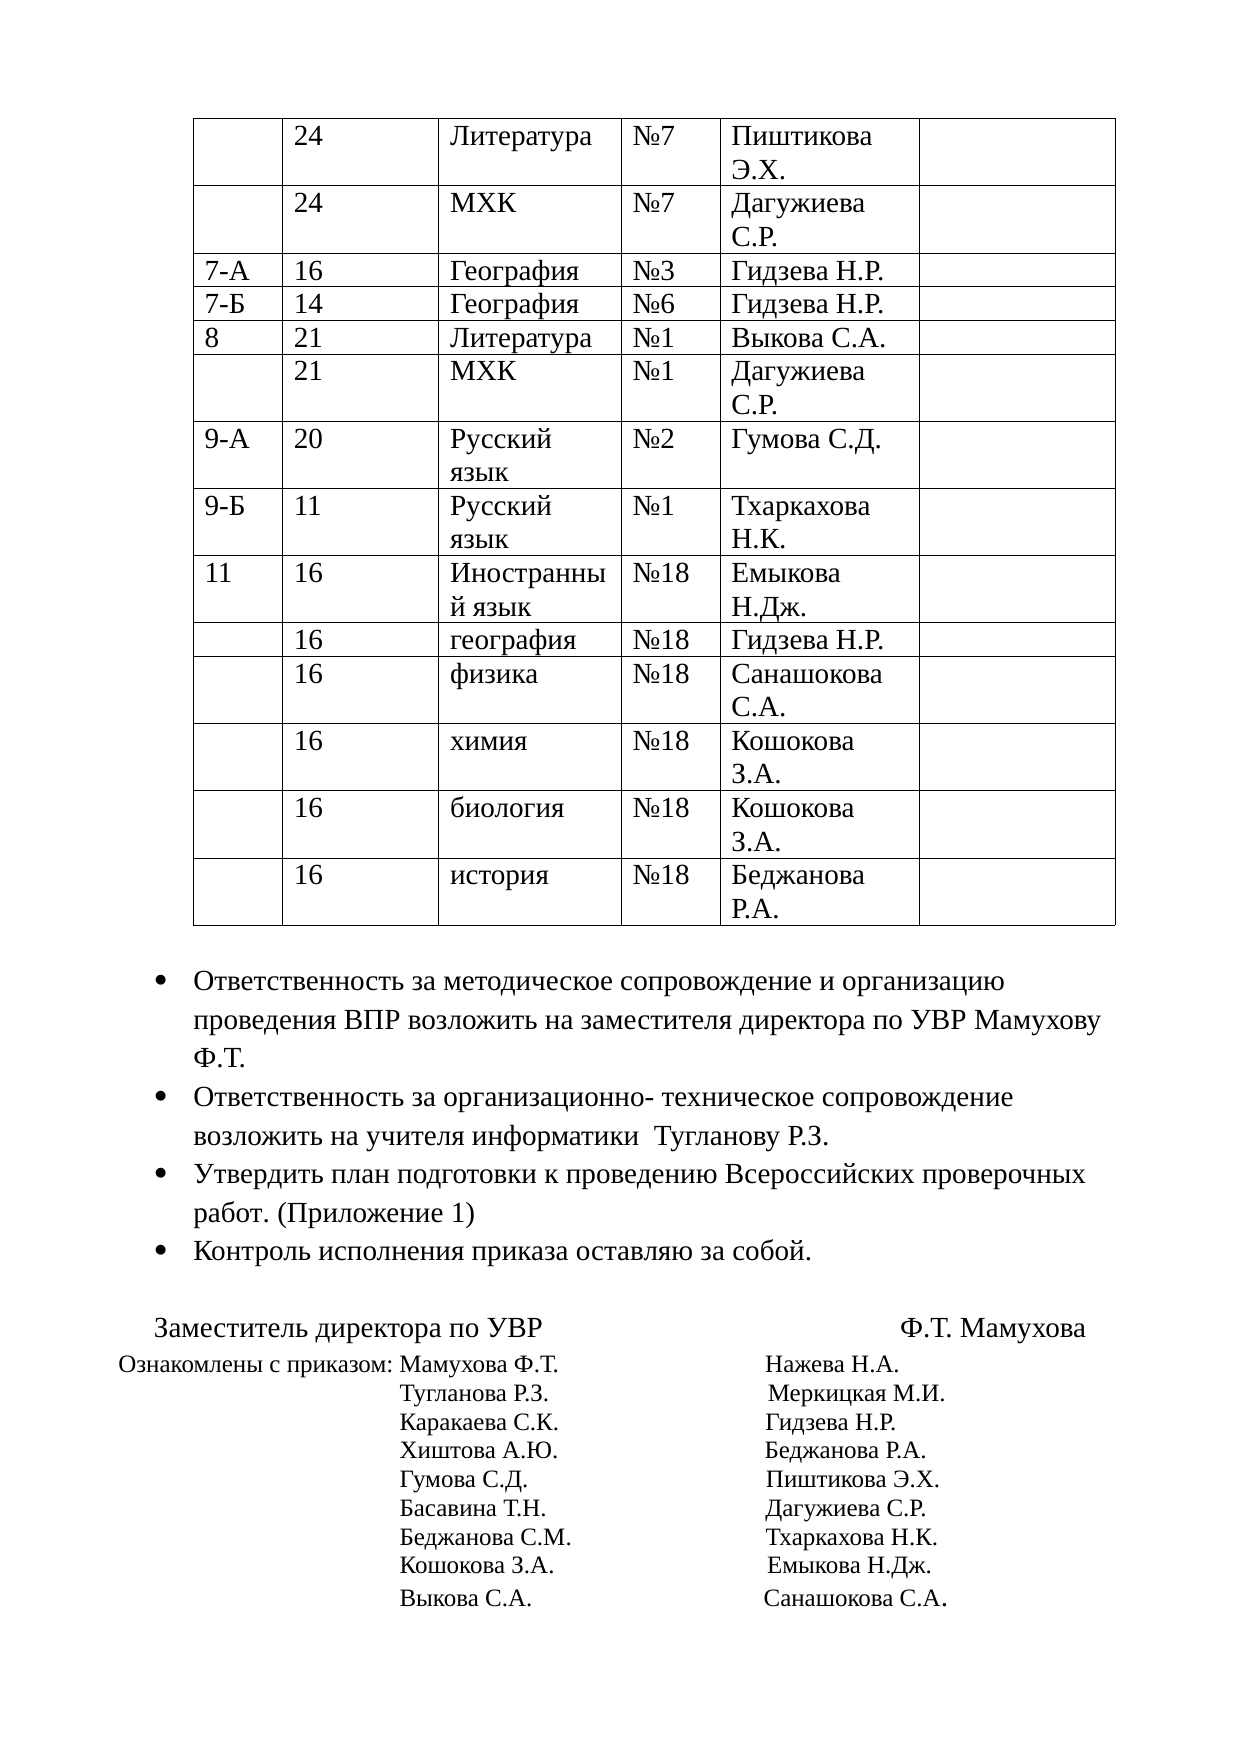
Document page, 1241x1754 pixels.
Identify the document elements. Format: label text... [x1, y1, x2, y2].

table_cell Гидзева Н.Р. [721, 623, 919, 656]
table_cell 16 [283, 657, 438, 723]
list Утвердить план подготовки к проведению Всероссийских проверочных работ. (Приложение 1) [156, 1156, 1122, 1228]
text Ознакомлены с приказом: Мамухова Ф.Т. Нажева Н.А. [118, 1349, 1122, 1378]
table_cell [920, 724, 1115, 790]
table_cell 21 [283, 321, 438, 353]
table_cell [194, 724, 282, 790]
table_cell География [439, 254, 621, 286]
table_cell химия [439, 724, 621, 790]
table_cell Литература [439, 321, 621, 353]
table_cell 11 [283, 489, 438, 555]
table_cell [920, 355, 1115, 421]
table_cell №1 [622, 355, 720, 421]
table_cell [194, 355, 282, 421]
table_cell [920, 489, 1115, 555]
table_cell География [439, 287, 621, 320]
table_cell Гумова С.Д. [721, 422, 919, 488]
table_cell история [439, 859, 621, 924]
table_cell [920, 623, 1115, 656]
table_cell [194, 623, 282, 656]
text Беджанова С.М. Тхаркахова Н.К. [118, 1522, 1122, 1550]
table_cell 20 [283, 422, 438, 488]
table_cell Емыкова Н.Дж. [721, 556, 919, 622]
table_cell [194, 119, 282, 185]
table_cell №2 [622, 422, 720, 488]
list Ответственность за методическое сопровождение и организацию проведения ВПР возложить на заместителя директора по УВР Мамухову Ф.Т. [156, 963, 1122, 1074]
table_cell 24 [283, 119, 438, 185]
table_cell №18 [622, 623, 720, 656]
table_cell №18 [622, 859, 720, 924]
table_cell Дагужиева С.Р. [721, 355, 919, 421]
text Кошокова З.А. Емыкова Н.Дж. [118, 1550, 1122, 1579]
table_cell Санашокова С.А. [721, 657, 919, 723]
table_cell Пиштикова Э.Х. [721, 119, 919, 185]
table_cell №18 [622, 791, 720, 857]
table_cell физика [439, 657, 621, 723]
table_cell [920, 186, 1115, 252]
table_cell Тхаркахова Н.К. [721, 489, 919, 555]
table_cell [920, 859, 1115, 924]
table_cell МХК [439, 355, 621, 421]
table_cell Гидзева Н.Р. [721, 254, 919, 286]
table_cell [920, 422, 1115, 488]
text Тугланова Р.З. Меркицкая М.И. [118, 1378, 1122, 1407]
table_cell №6 [622, 287, 720, 320]
table_cell [194, 859, 282, 924]
table_cell 8 [194, 321, 282, 353]
table_cell Выкова С.А. [721, 321, 919, 353]
table_cell Русский язык [439, 489, 621, 555]
table_cell [920, 119, 1115, 185]
table_cell 16 [283, 623, 438, 656]
table_cell Гидзева Н.Р. [721, 287, 919, 320]
table_cell Иностранный язык [439, 556, 621, 622]
table_cell [920, 254, 1115, 286]
table_cell №3 [622, 254, 720, 286]
list Контроль исполнения приказа оставляю за собой. [156, 1233, 1122, 1267]
table_cell Дагужиева С.Р. [721, 186, 919, 252]
table_cell Беджанова Р.А. [721, 859, 919, 924]
table_cell №18 [622, 657, 720, 723]
table_cell [194, 791, 282, 857]
table_cell география [439, 623, 621, 656]
table_cell [194, 657, 282, 723]
text Заместитель директора по УВР Ф.Т. Мамухова [118, 1311, 1122, 1344]
table_cell [920, 321, 1115, 353]
table_cell [920, 556, 1115, 622]
table_cell 21 [283, 355, 438, 421]
table_cell 16 [283, 724, 438, 790]
table_cell 7-А [194, 254, 282, 286]
table_cell 11 [194, 556, 282, 622]
text Хиштова А.Ю. Беджанова Р.А. [118, 1435, 1122, 1464]
text Каракаева С.К. Гидзева Н.Р. [118, 1407, 1122, 1435]
text Гумова С.Д. Пиштикова Э.Х. [118, 1464, 1122, 1493]
table_cell 14 [283, 287, 438, 320]
table_cell 16 [283, 859, 438, 924]
table_cell Литература [439, 119, 621, 185]
text Выкова С.А. Санашокова С.А. [118, 1579, 1122, 1613]
table_cell Кошокова З.А. [721, 724, 919, 790]
table_cell 16 [283, 254, 438, 286]
table_cell 16 [283, 556, 438, 622]
table_cell 16 [283, 791, 438, 857]
table_cell МХК [439, 186, 621, 252]
table_cell [920, 791, 1115, 857]
table_cell [194, 186, 282, 252]
table_cell Кошокова З.А. [721, 791, 919, 857]
table_cell 9-Б [194, 489, 282, 555]
table_cell №18 [622, 556, 720, 622]
table_cell 7-Б [194, 287, 282, 320]
table_cell [920, 287, 1115, 320]
table_cell №7 [622, 186, 720, 252]
table_cell [920, 657, 1115, 723]
table_cell №18 [622, 724, 720, 790]
table_cell биология [439, 791, 621, 857]
table_cell Русский язык [439, 422, 621, 488]
table_cell 9-А [194, 422, 282, 488]
list Ответственность за организационно- техническое сопровождение возложить на учителя информатики Тугланову Р.З. [156, 1079, 1122, 1151]
table_cell №1 [622, 321, 720, 353]
table_cell №1 [622, 489, 720, 555]
table_cell 24 [283, 186, 438, 252]
text Басавина Т.Н. Дагужиева С.Р. [118, 1493, 1122, 1522]
table_cell №7 [622, 119, 720, 185]
